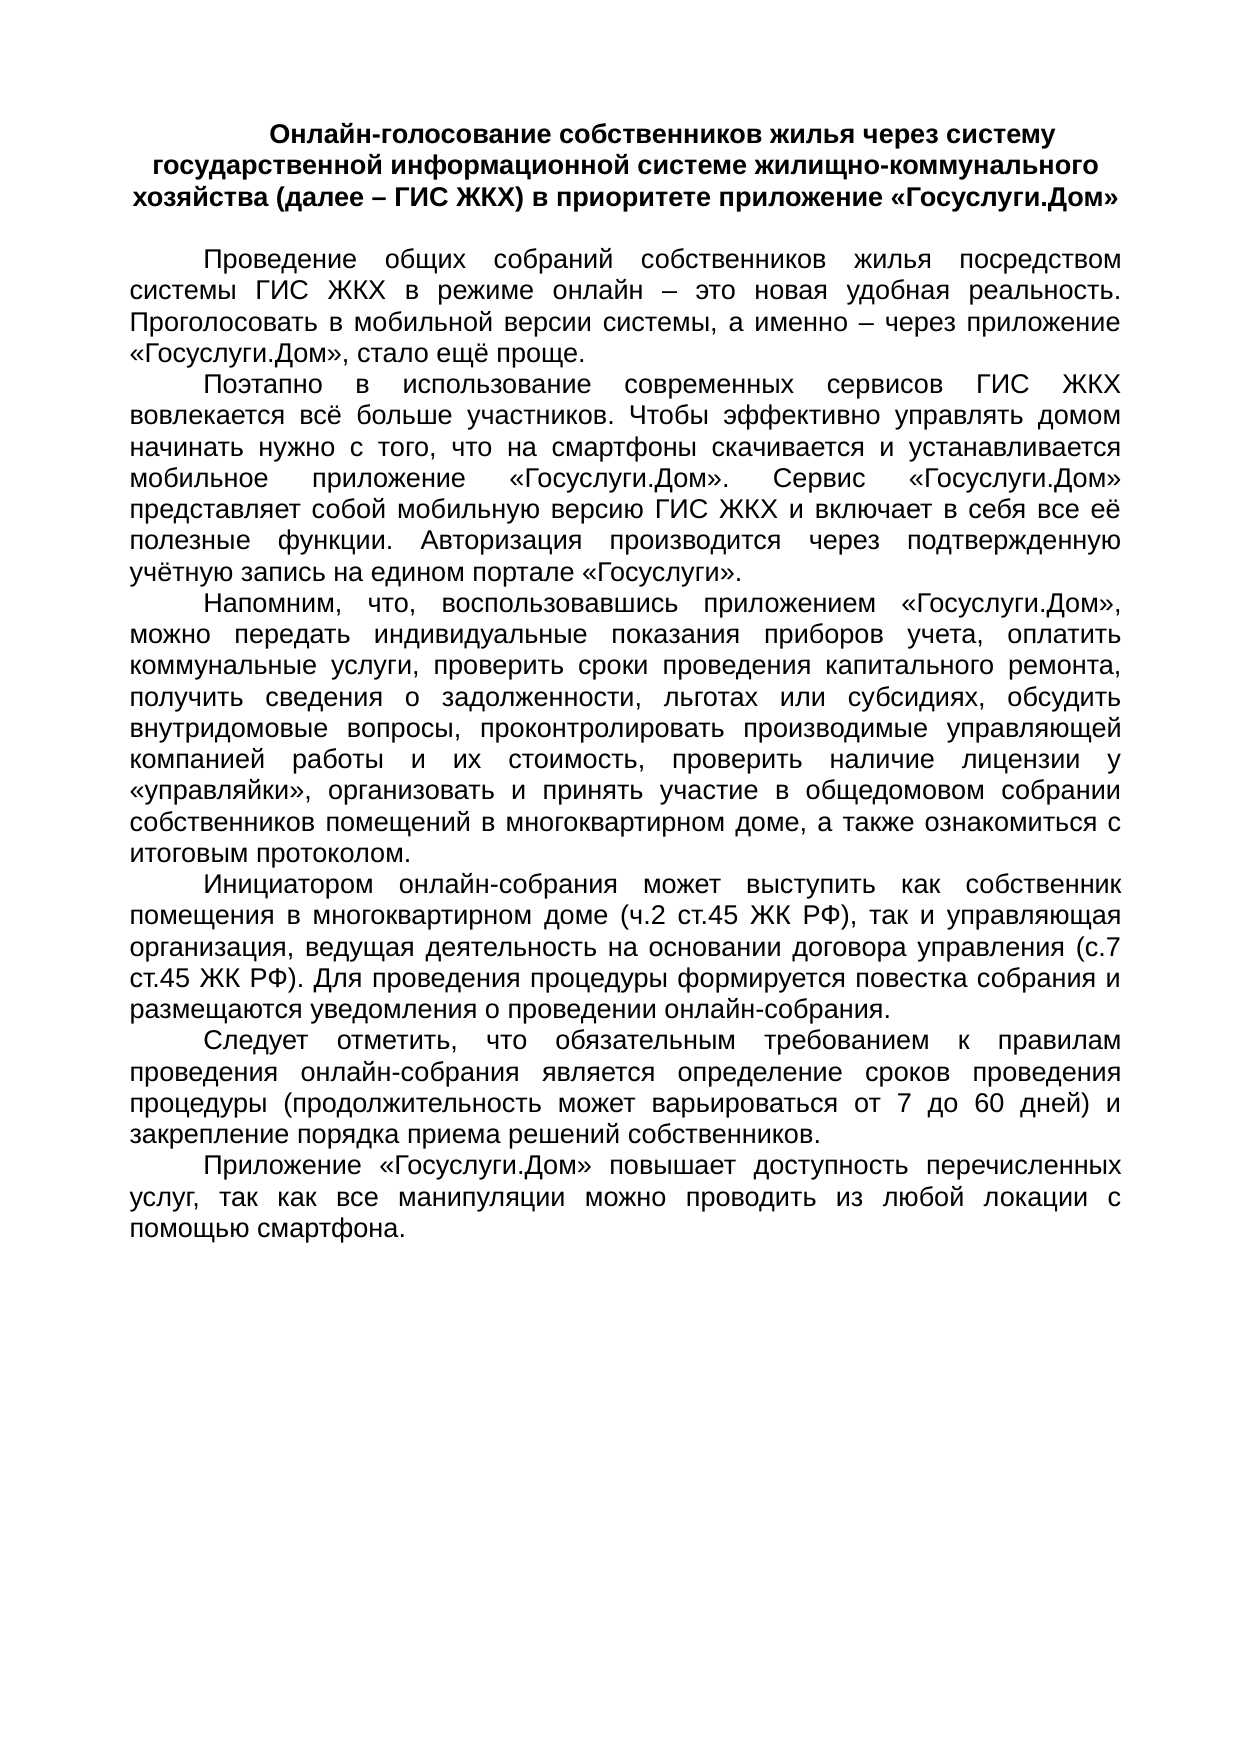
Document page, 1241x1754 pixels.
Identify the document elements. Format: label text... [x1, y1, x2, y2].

text Напомним, что, воспользовавшись приложением «Госуслуги.Дом», можно передать индивидуальные показания приборов учета, оплатить коммунальные услуги, проверить сроки проведения капитального ремонта, получить сведения о задолженности, льготах или субсидиях, обсудить внутридомовые вопросы, проконтролировать производимые управляющей компанией работы и их стоимость, проверить наличие лицензии у «управляйки», организовать и принять участие в общедомовом собрании собственников помещений в многоквартирном доме, а также ознакомиться с итоговым протоколом. [129, 587, 1122, 868]
text Инициатором онлайн-собрания может выступить как собственник помещения в многоквартирном доме (ч.2 ст.45 ЖК РФ), так и управляющая организация, ведущая деятельность на основании договора управления (с.7 ст.45 ЖК РФ). Для проведения процедуры формируется повестка собрания и размещаются уведомления о проведении онлайн-собрания. [129, 868, 1122, 1024]
text Онлайн-голосование собственников жилья через систему государственной информационной системе жилищно-коммунального хозяйства (далее – ГИС ЖКХ) в приоритете приложение «Госуслуги.Дом» [129, 118, 1122, 212]
text Проведение общих собраний собственников жилья посредством системы ГИС ЖКХ в режиме онлайн – это новая удобная реальность. Проголосовать в мобильной версии системы, а именно – через приложение «Госуслуги.Дом», стало ещё проще. [129, 243, 1122, 368]
text Поэтапно в использование современных сервисов ГИС ЖКХ вовлекается всё больше участников. Чтобы эффективно управлять домом начинать нужно с того, что на смартфоны скачивается и устанавливается мобильное приложение «Госуслуги.Дом». Сервис «Госуслуги.Дом» представляет собой мобильную версию ГИС ЖКХ и включает в себя все её полезные функции. Авторизация производится через подтвержденную учётную запись на едином портале «Госуслуги». [129, 368, 1122, 587]
text Приложение «Госуслуги.Дом» повышает доступность перечисленных услуг, так как все манипуляции можно проводить из любой локации с помощью смартфона. [129, 1149, 1122, 1243]
text Следует отметить, что обязательным требованием к правилам проведения онлайн-собрания является определение сроков проведения процедуры (продолжительность может варьироваться от 7 до 60 дней) и закрепление порядка приема решений собственников. [129, 1024, 1122, 1149]
